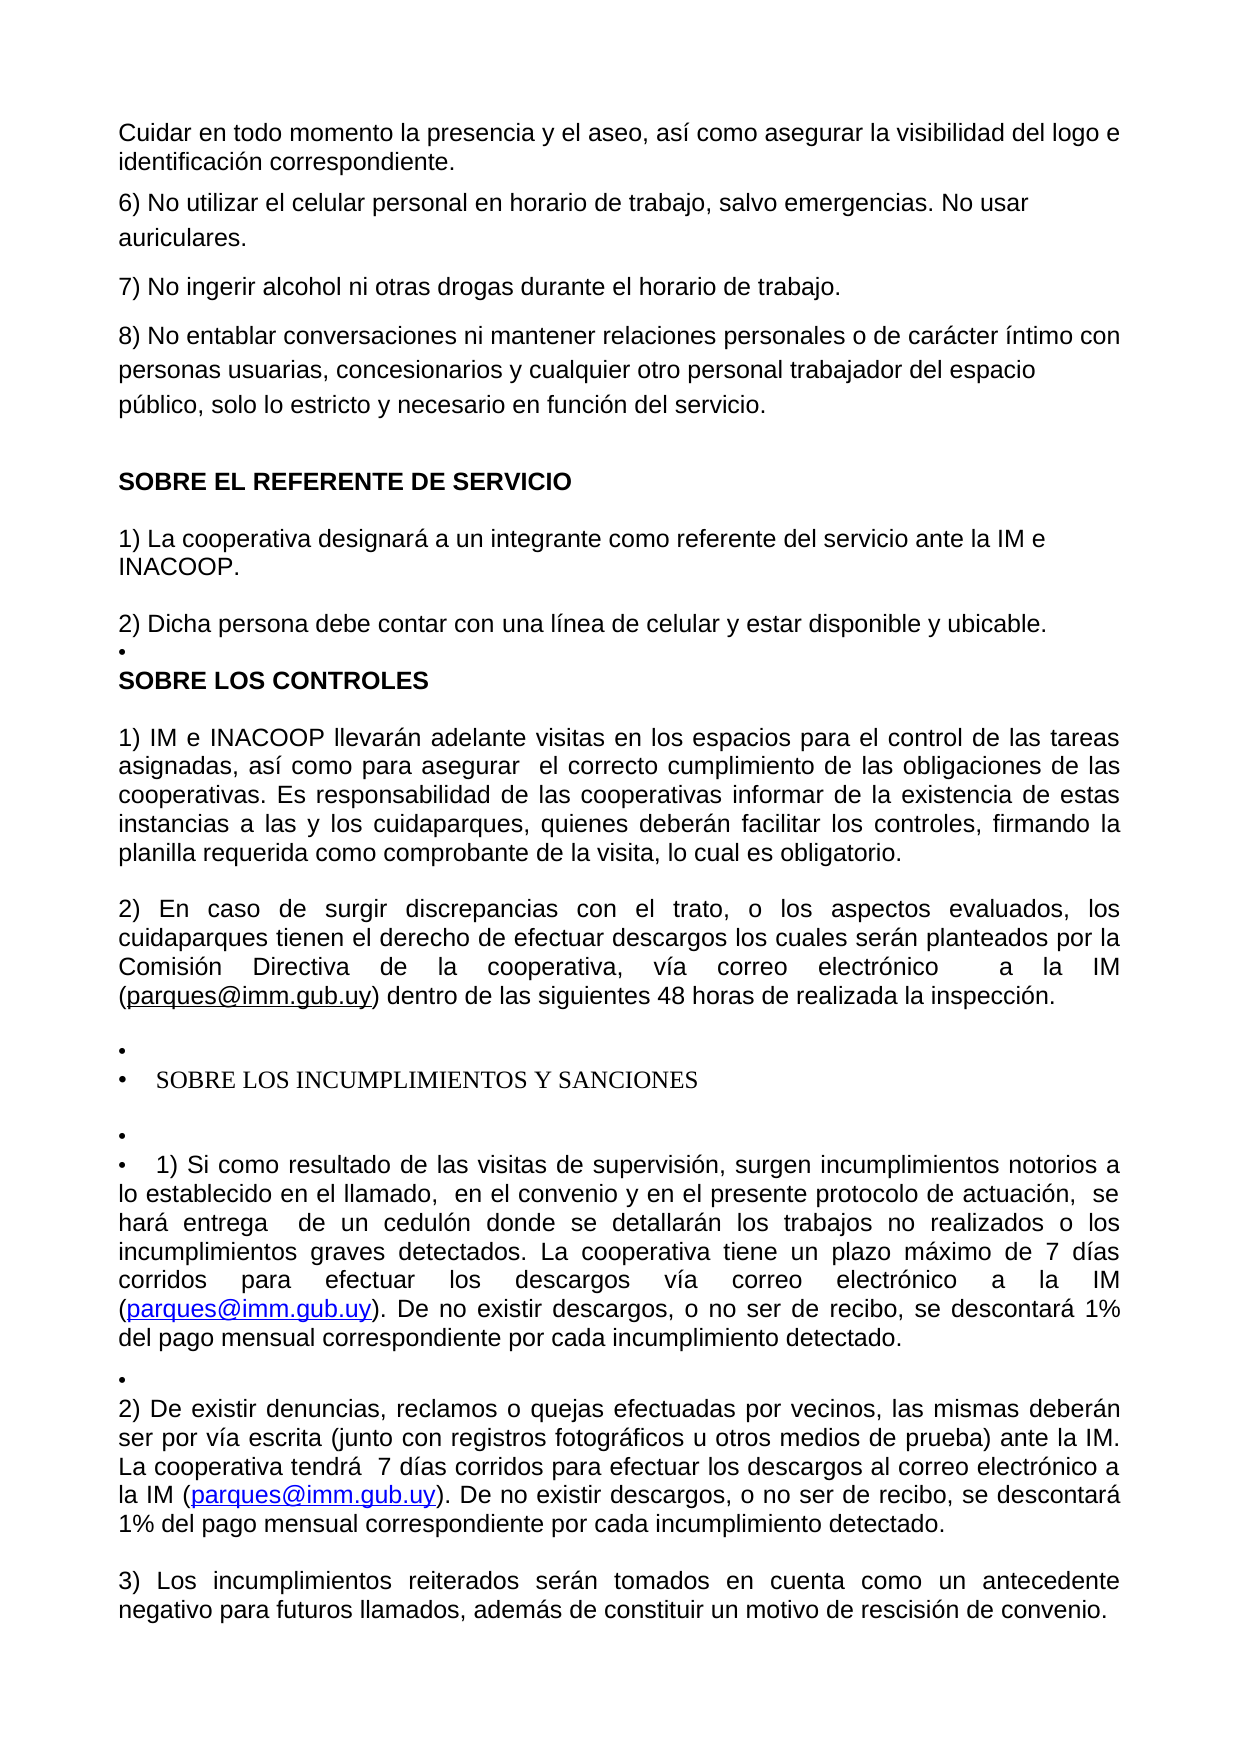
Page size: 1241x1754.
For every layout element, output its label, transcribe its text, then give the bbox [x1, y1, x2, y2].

text SOBRE LOS CONTROLES [118, 666, 1122, 694]
text 1) IM e INACOOP llevarán adelante visitas en los espacios para el control de las tareas asignadas, así como para asegurar el correcto cumplimiento de las obligaciones de las cooperativas. Es responsabilidad de las cooperativas informar de la existencia de estas instancias a las y los cuidaparques, quienes deberán facilitar los controles, firmando la planilla requerida como comprobante de la visita, lo cual es obligatorio. [118, 723, 1122, 866]
text 1) La cooperativa designará a un integrante como referente del servicio ante la IM e INACOOP. [118, 523, 1122, 581]
text 2) Dicha persona debe contar con una línea de celular y estar disponible y ubicable. [118, 609, 1122, 638]
text 2) De existir denuncias, reclamos o quejas efectuadas por vecinos, las mismas deberán ser por vía escrita (junto con registros fotográficos u otros medios de prueba) ante la IM. La cooperativa tendrá 7 días corridos para efectuar los descargos al correo electrónico a la IM (parques@imm.gub.uy). De no existir descargos, o no ser de recibo, se descontará 1% del pago mensual correspondiente por cada incumplimiento detectado. [118, 1394, 1122, 1538]
text SOBRE EL REFERENTE DE SERVICIO [118, 467, 1122, 496]
text 6) No utilizar el celular personal en horario de trabajo, salvo emergencias. No usar auriculares. [118, 188, 1122, 251]
text 7) No ingerir alcohol ni otras drogas durante el horario de trabajo. [118, 272, 1122, 300]
text 2) En caso de surgir discrepancias con el trato, o los aspectos evaluados, los cuidaparques tienen el derecho de efectuar descargos los cuales serán planteados por la Comisión Directiva de la cooperativa, vía correo electrónico a la IM (parques@imm.gub.uy) dentro de las siguientes 48 horas de realizada la inspección. [118, 894, 1122, 1009]
list SOBRE LOS INCUMPLIMIENTOS Y SANCIONES [81, 1065, 1122, 1094]
text 8) No entablar conversaciones ni mantener relaciones personales o de carácter íntimo con personas usuarias, concesionarios y cualquier otro personal trabajador del espacio público, solo lo estricto y necesario en función del servicio. [118, 321, 1122, 418]
list 1) Si como resultado de las visitas de supervisión, surgen incumplimientos notorios a lo establecido en el llamado, en el convenio y en el presente protocolo de actuación, se hará entrega de un cedulón donde se detallarán los trabajos no realizados o los incumplimientos graves detectados. La cooperativa tiene un plazo máximo de 7 días corridos para efectuar los descargos vía correo electrónico a la IM (parques@imm.gub.uy). De no existir descargos, o no ser de recibo, se descontará 1% del pago mensual correspondiente por cada incumplimiento detectado. [81, 1150, 1122, 1351]
text Cuidar en todo momento la presencia y el aseo, así como asegurar la visibilidad del logo e identificación correspondiente. [118, 118, 1122, 176]
text 3) Los incumplimientos reiterados serán tomados en cuenta como un antecedente negativo para futuros llamados, además de constituir un motivo de rescisión de convenio. [118, 1566, 1122, 1623]
